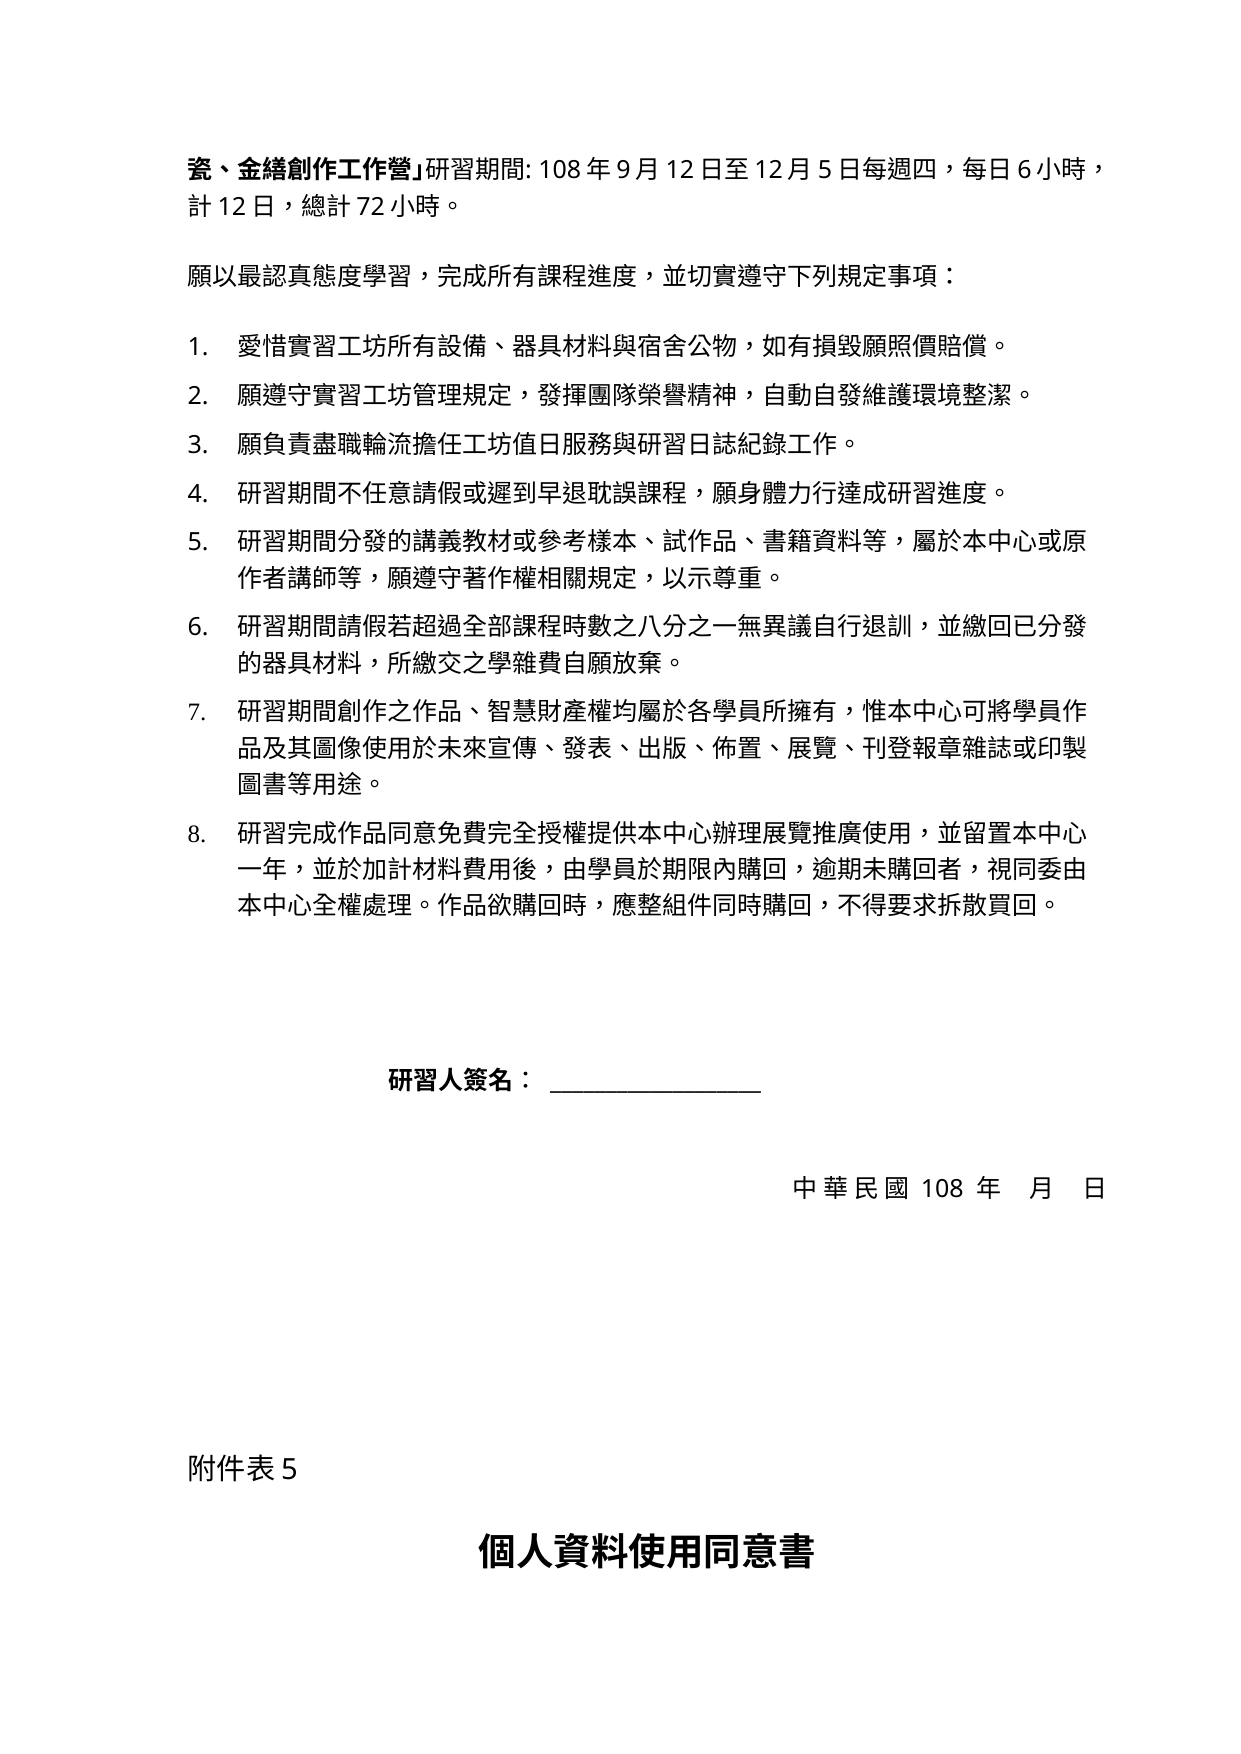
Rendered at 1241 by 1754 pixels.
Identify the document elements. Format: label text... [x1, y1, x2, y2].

text 中 華 民 國 108 年 月 日 [187, 1169, 1107, 1205]
list 研習期間請假若超過全部課程時數之八分之一無異議自行退訓，並繳回已分發的器具材料，所繳交之學雜費自願放棄。 [187, 607, 1107, 679]
list 研習期間創作之作品、智慧財產權均屬於各學員所擁有，惟本中心可將學員作品及其圖像使用於未來宣傳、發表、出版、佈置、展覽、刊登報章雜誌或印製圖書等用途。 [187, 692, 1107, 801]
text 附件表5 [187, 1446, 1093, 1488]
list 愛惜實習工坊所有設備、器具材料與宿舍公物，如有損毀願照價賠償。 [187, 327, 1107, 363]
list 願遵守實習工坊管理規定，發揮團隊榮譽精神，自動自發維護環境整潔。 [187, 376, 1107, 412]
list 研習期間不任意請假或遲到早退耽誤課程，願身體力行達成研習進度。 [187, 473, 1107, 509]
text 研習人簽名： ___________________ [187, 1061, 1107, 1097]
text 願以最認真態度學習，完成所有課程進度，並切實遵守下列規定事項： [187, 257, 1107, 293]
list 研習期間分發的講義教材或參考樣本、試作品、書籍資料等，屬於本中心或原作者講師等，願遵守著作權相關規定，以示尊重。 [187, 522, 1107, 594]
text 個人資料使用同意書 [187, 1522, 1107, 1576]
list 願負責盡職輪流擔任工坊值日服務與研習日誌紀錄工作。 [187, 424, 1107, 461]
list 研習完成作品同意免費完全授權提供本中心辦理展覽推廣使用，並留置本中心一年，並於加計材料費用後，由學員於期限內購回，逾期未購回者，視同委由本中心全權處理。作品欲購回時，應整組件同時購回，不得要求拆散買回。 [187, 813, 1107, 922]
text 報名參加國立臺灣工藝研究發展中心(鶯歌多媒材研發分館)「再現新生」-108年鋦瓷、金繕創作工作營｣研習期間: 108年9月12日至12月5日每週四，每日6小時，計12日，總計72小時。 [187, 150, 1107, 222]
